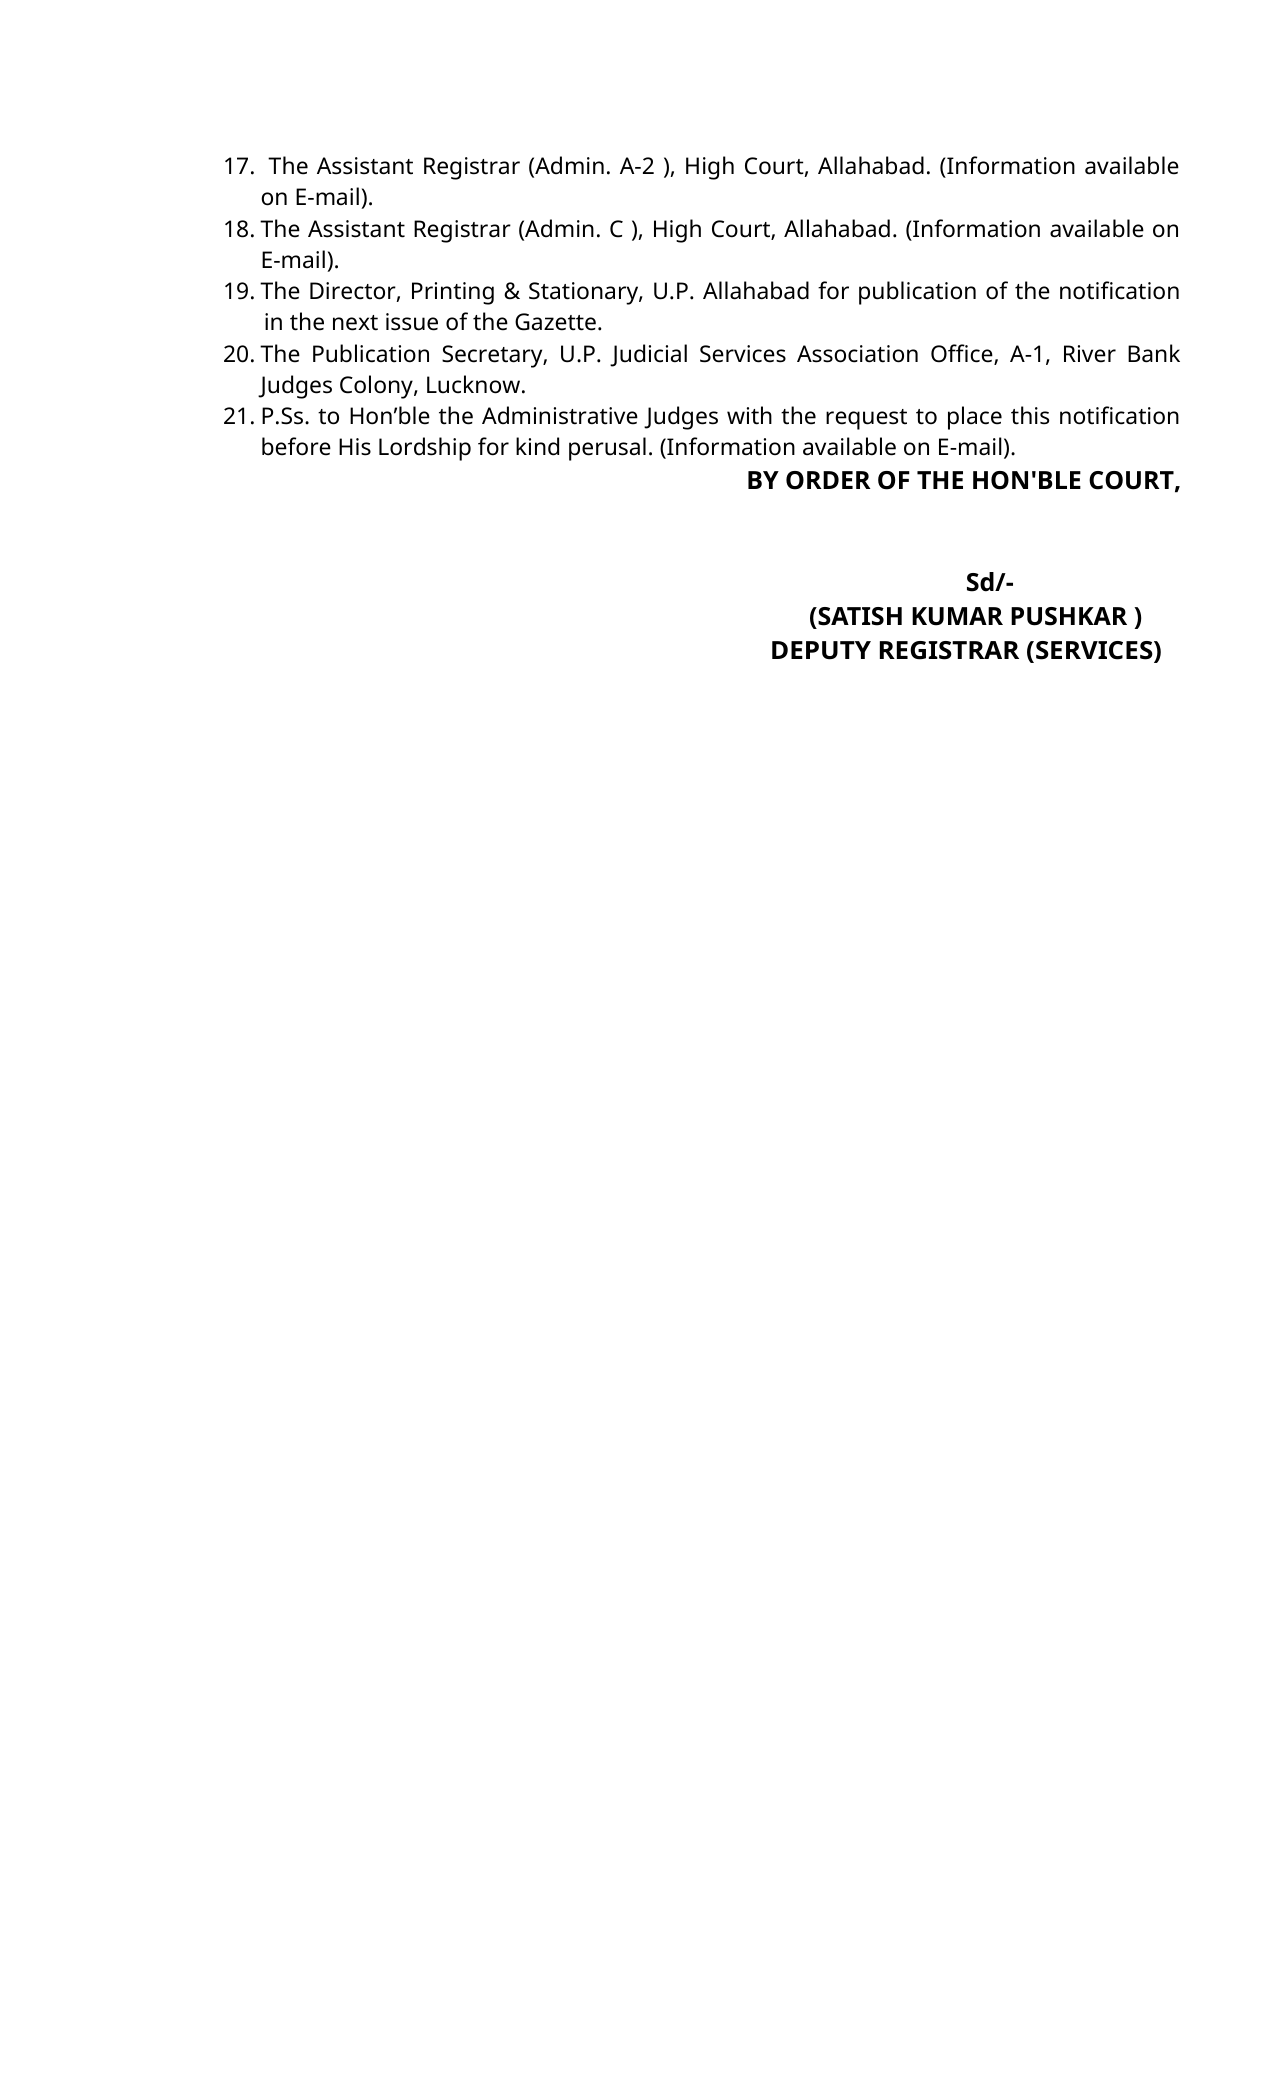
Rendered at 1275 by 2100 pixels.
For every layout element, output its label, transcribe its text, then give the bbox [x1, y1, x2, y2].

text DEPUTY REGISTRAR (SERVICES) [185, 633, 1189, 667]
text BY ORDER OF THE HON'BLE COURT, [185, 462, 1181, 497]
text Sd/- (SATISH KUMAR PUSHKAR ) [560, 565, 1181, 633]
list The Publication Secretary, U.P. Judicial Services Association Office, A-1, River Bank Judges Colony, Lucknow. [223, 337, 1181, 400]
list The Assistant Registrar (Admin. C ), High Court, Allahabad. (Information available on E-mail). [223, 212, 1181, 275]
list P.Ss. to Hon’ble the Administrative Judges with the request to place this notification before His Lordship for kind perusal. (Information available on E-mail). [223, 400, 1181, 462]
list The Director, Printing & Stationary, U.P. Allahabad for publication of the notification in the next issue of the Gazette. [223, 275, 1181, 337]
list The Assistant Registrar (Admin. A-2 ), High Court, Allahabad. (Information available on E-mail). [223, 150, 1181, 212]
